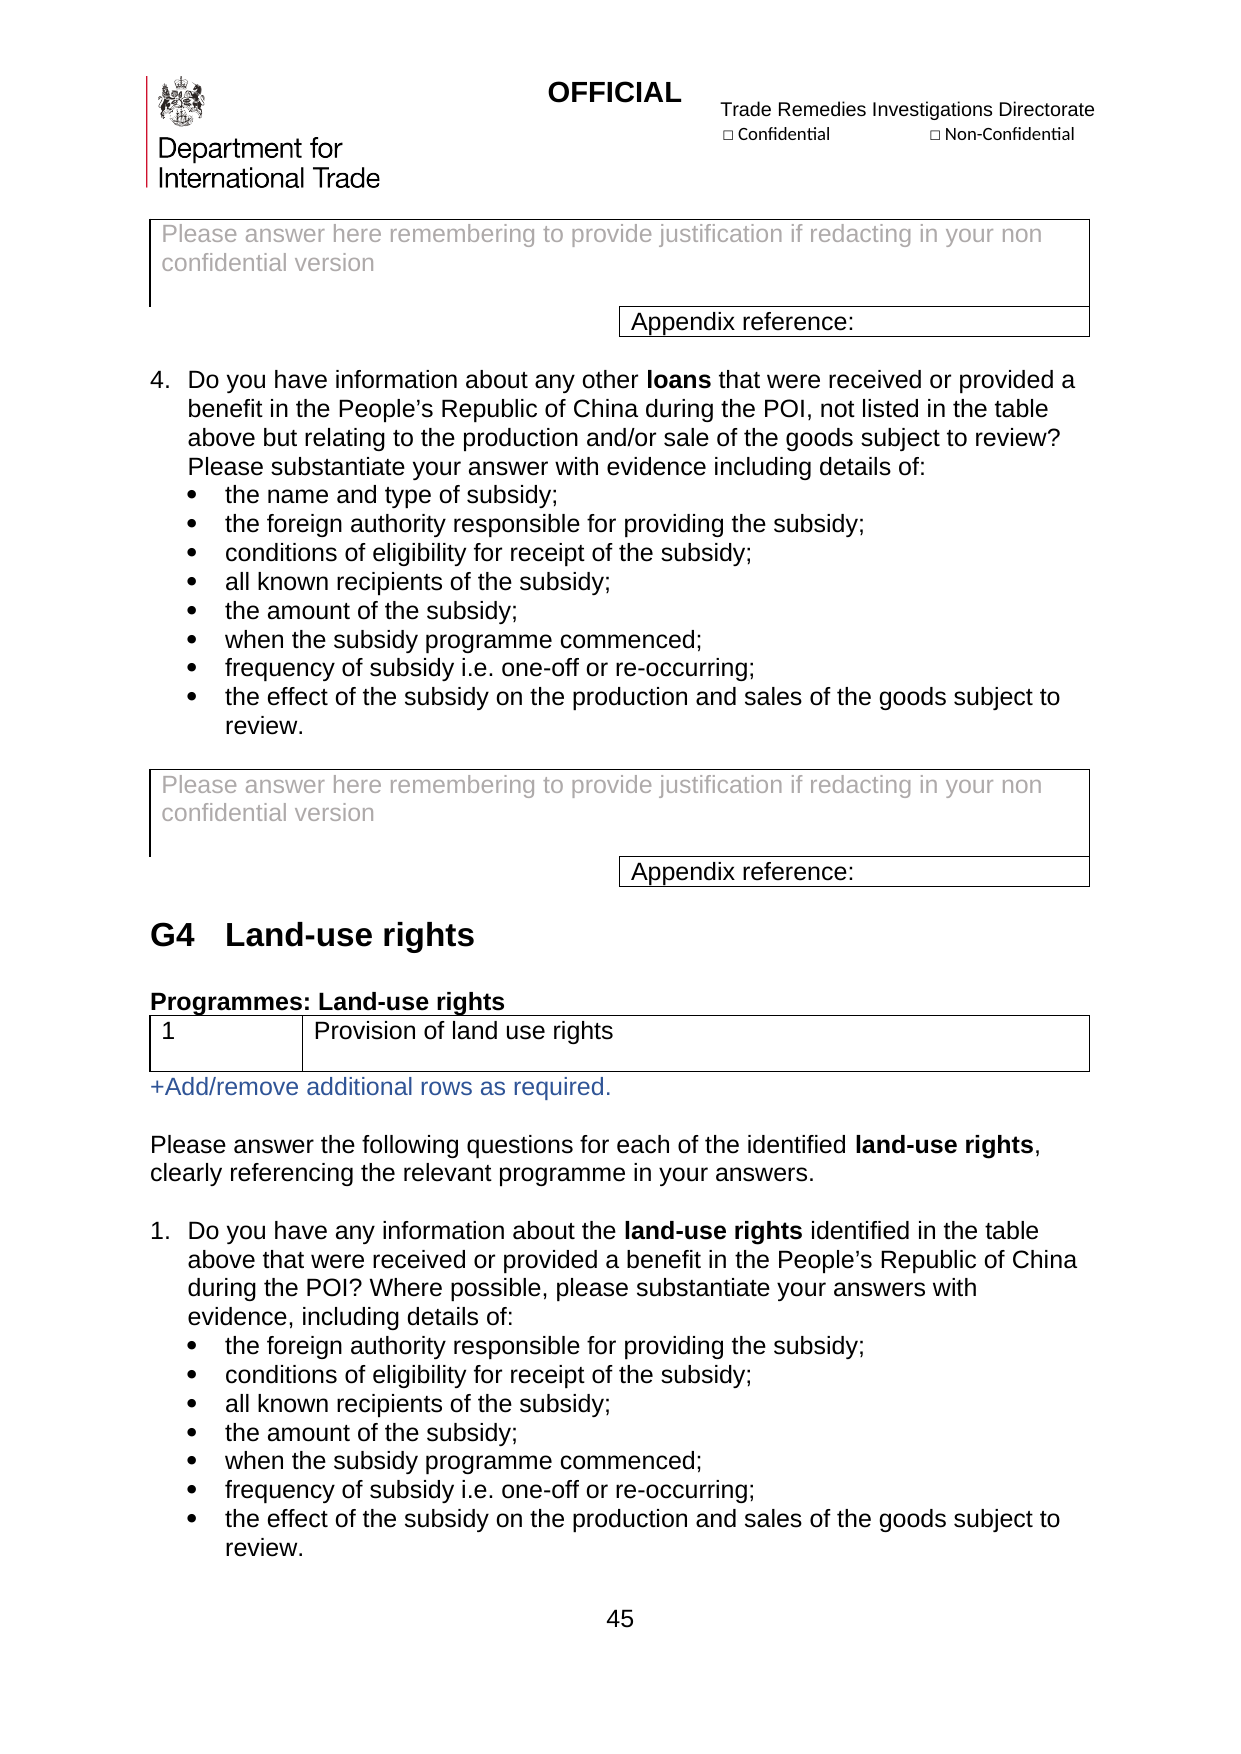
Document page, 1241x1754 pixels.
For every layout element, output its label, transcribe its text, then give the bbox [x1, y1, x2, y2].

table_cell Appendix reference: [620, 857, 1089, 886]
table_cell [150, 307, 619, 336]
list all known recipients of the subsidy; [187, 1389, 1090, 1417]
list Do you have any information about the land-use rights identified in the table above that were received or provided a benefit in the People’s Republic of China during the POI? Where possible, please substantiate your answers with evidence, including details of: [150, 1216, 1090, 1331]
text Programmes: Land-use rights [150, 986, 1090, 1015]
subtitle G4 Land-use rights [150, 916, 1090, 954]
text Please answer the following questions for each of the identified land-use rights, clearly referencing the relevant programme in your answers. [150, 1130, 1090, 1187]
table_header 1 [151, 1016, 302, 1071]
list frequency of subsidy i.e. one-off or re-occurring; [187, 1475, 1090, 1504]
list frequency of subsidy i.e. one-off or re-occurring; [187, 653, 1090, 682]
list conditions of eligibility for receipt of the subsidy; [187, 538, 1090, 567]
list the foreign authority responsible for providing the subsidy; [187, 1331, 1090, 1360]
table_header Please answer here remembering to provide justification if redacting in your non confidential version [151, 770, 1089, 856]
table_cell [150, 857, 619, 886]
list the amount of the subsidy; [187, 596, 1090, 624]
list all known recipients of the subsidy; [187, 567, 1090, 596]
text +Add/remove additional rows as required. [150, 1072, 1090, 1101]
list the name and type of subsidy; [187, 480, 1090, 509]
list the foreign authority responsible for providing the subsidy; [187, 509, 1090, 538]
list the effect of the subsidy on the production and sales of the goods subject to review. [187, 682, 1090, 740]
list the amount of the subsidy; [187, 1417, 1090, 1446]
table_header Please answer here remembering to provide justification if redacting in your non confidential version [151, 220, 1089, 306]
table_cell Appendix reference: [620, 307, 1089, 336]
table_header Provision of land use rights [303, 1016, 1089, 1071]
list Do you have information about any other loans that were received or provided a benefit in the People’s Republic of China during the POI, not listed in the table above but relating to the production and/or sale of the goods subject to review? Please substantiate your answer with evidence including details of: [150, 365, 1090, 480]
list when the subsidy programme commenced; [187, 624, 1090, 653]
list when the subsidy programme commenced; [187, 1446, 1090, 1475]
list the effect of the subsidy on the production and sales of the goods subject to review. [187, 1504, 1090, 1562]
list conditions of eligibility for receipt of the subsidy; [187, 1360, 1090, 1389]
